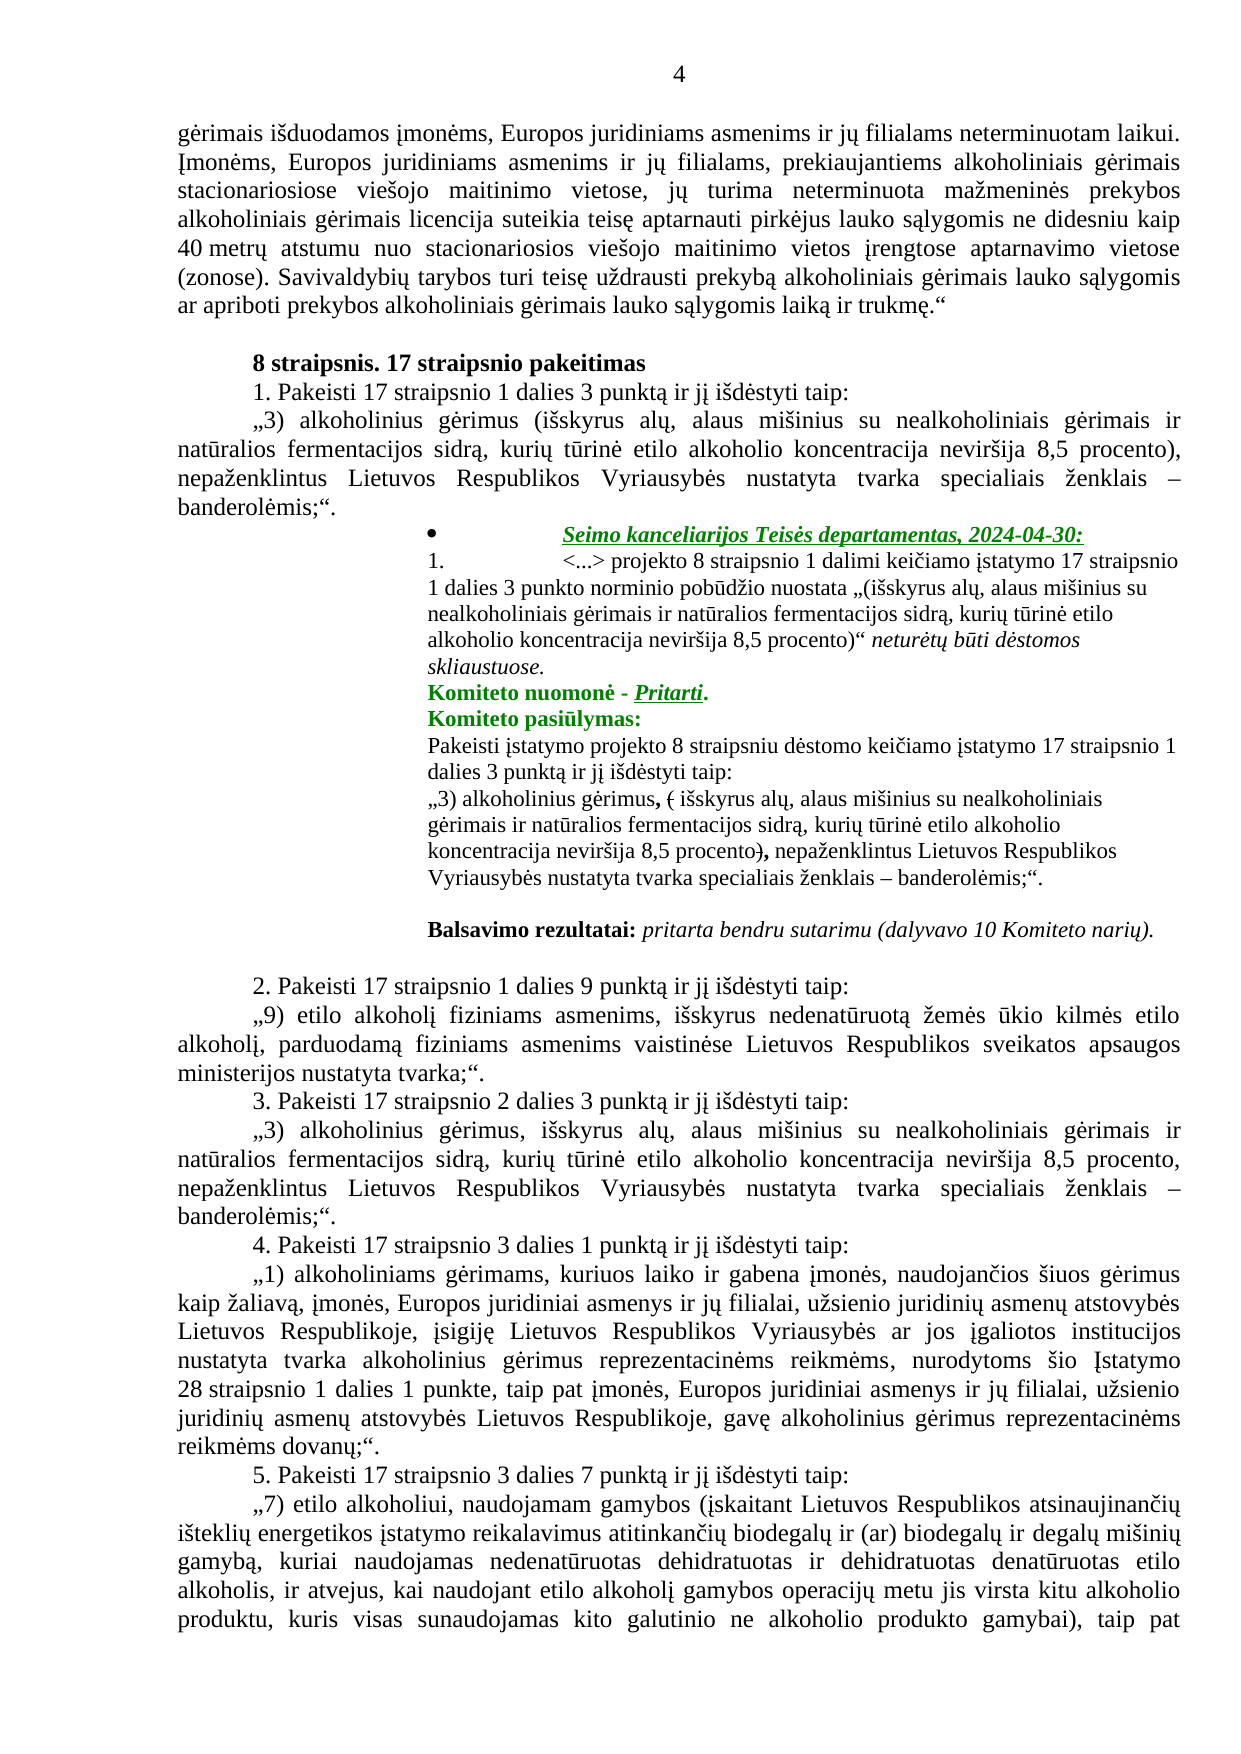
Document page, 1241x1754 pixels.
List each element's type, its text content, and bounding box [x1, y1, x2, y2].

text „9) etilo alkoholį fiziniams asmenims, išskyrus nedenatūruotą žemės ūkio kilmės etilo alkoholį, parduodamą fiziniams asmenims vaistinėse Lietuvos Respublikos sveikatos apsaugos ministerijos nustatyta tvarka;“. [177, 1000, 1181, 1086]
text 8 straipsnis. 17 straipsnio pakeitimas [177, 348, 1181, 377]
text „3) alkoholinius gėrimus, išskyrus alų, alaus mišinius su nealkoholiniais gėrimais ir natūralios fermentacijos sidrą, kurių tūrinė etilo alkoholio koncentracija neviršija 8,5 procento, nepaženklintus Lietuvos Respublikos Vyriausybės nustatyta tvarka specialiais ženklais – banderolėmis;“. [177, 1115, 1181, 1230]
text 1. <...> projekto 8 straipsnio 1 dalimi keičiamo įstatymo 17 straipsnio 1 dalies 3 punkto norminio pobūdžio nuostata „(išskyrus alų, alaus mišinius su nealkoholiniais gėrimais ir natūralios fermentacijos sidrą, kurių tūrinė etilo alkoholio koncentracija neviršija 8,5 procento)“ neturėtų būti dėstomos skliaustuose. [427, 547, 1181, 679]
text 3. Pakeisti 17 straipsnio 2 dalies 3 punktą ir jį išdėstyti taip: [177, 1086, 1181, 1115]
text 1. Pakeisti 17 straipsnio 1 dalies 3 punktą ir jį išdėstyti taip: [177, 377, 1181, 406]
text Komiteto nuomonė - Pritarti. [427, 679, 1181, 706]
text „3) alkoholinius gėrimus, ( išskyrus alų, alaus mišinius su nealkoholiniais gėrimais ir natūralios fermentacijos sidrą, kurių tūrinė etilo alkoholio koncentracija neviršija 8,5 procento), nepaženklintus Lietuvos Respublikos Vyriausybės nustatyta tvarka specialiais ženklais – banderolėmis;“. [427, 784, 1181, 890]
text Pakeisti įstatymo projekto 8 straipsniu dėstomo keičiamo įstatymo 17 straipsnio 1 dalies 3 punktą ir jį išdėstyti taip: [427, 732, 1181, 784]
text „1) alkoholiniams gėrimams, kuriuos laiko ir gabena įmonės, naudojančios šiuos gėrimus kaip žaliavą, įmonės, Europos juridiniai asmenys ir jų filialai, užsienio juridinių asmenų atstovybės Lietuvos Respublikoje, įsigiję Lietuvos Respublikos Vyriausybės ar jos įgaliotos institucijos nustatyta tvarka alkoholinius gėrimus reprezentacinėms reikmėms, nurodytoms šio Įstatymo 28 straipsnio 1 dalies 1 punkte, taip pat įmonės, Europos juridiniai asmenys ir jų filialai, užsienio juridinių asmenų atstovybės Lietuvos Respublikoje, gavę alkoholinius gėrimus reprezentacinėms reikmėms dovanų;“. [177, 1259, 1181, 1460]
text Balsavimo rezultatai: pritarta bendru sutarimu (dalyvavo 10 Komiteto narių). [427, 916, 1181, 943]
text Komiteto pasiūlymas: [427, 706, 1181, 732]
text „7) etilo alkoholiui, naudojamam gamybos (įskaitant Lietuvos Respublikos atsinaujinančių išteklių energetikos įstatymo reikalavimus atitinkančių biodegalų ir (ar) biodegalų ir degalų mišinių gamybą, kuriai naudojamas nedenatūruotas dehidratuotas ir dehidratuotas denatūruotas etilo alkoholis, ir atvejus, kai naudojant etilo alkoholį gamybos operacijų metu jis virsta kitu alkoholio produktu, kuris visas sunaudojamas kito galutinio ne alkoholio produkto gamybai), taip pat [177, 1489, 1181, 1633]
text gėrimais išduodamos įmonėms, Europos juridiniams asmenims ir jų filialams neterminuotam laikui. Įmonėms, Europos juridiniams asmenims ir jų filialams, prekiaujantiems alkoholiniais gėrimais stacionariosiose viešojo maitinimo vietose, jų turima neterminuota mažmeninės prekybos alkoholiniais gėrimais licencija suteikia teisę aptarnauti pirkėjus lauko sąlygomis ne didesniu kaip 40 metrų atstumu nuo stacionariosios viešojo maitinimo vietos įrengtose aptarnavimo vietose (zonose). Savivaldybių tarybos turi teisę uždrausti prekybą alkoholiniais gėrimais lauko sąlygomis ar apriboti prekybos alkoholiniais gėrimais lauko sąlygomis laiką ir trukmę.“ [177, 118, 1181, 319]
text „3) alkoholinius gėrimus (išskyrus alų, alaus mišinius su nealkoholiniais gėrimais ir natūralios fermentacijos sidrą, kurių tūrinė etilo alkoholio koncentracija neviršija 8,5 procento), nepaženklintus Lietuvos Respublikos Vyriausybės nustatyta tvarka specialiais ženklais – banderolėmis;“. [177, 406, 1181, 521]
text 2. Pakeisti 17 straipsnio 1 dalies 9 punktą ir jį išdėstyti taip: [177, 971, 1181, 1000]
text 5. Pakeisti 17 straipsnio 3 dalies 7 punktą ir jį išdėstyti taip: [177, 1460, 1181, 1489]
text 4. Pakeisti 17 straipsnio 3 dalies 1 punktą ir jį išdėstyti taip: [177, 1230, 1181, 1259]
list Seimo kanceliarijos Teisės departamentas, 2024-04-30: [427, 521, 1181, 547]
